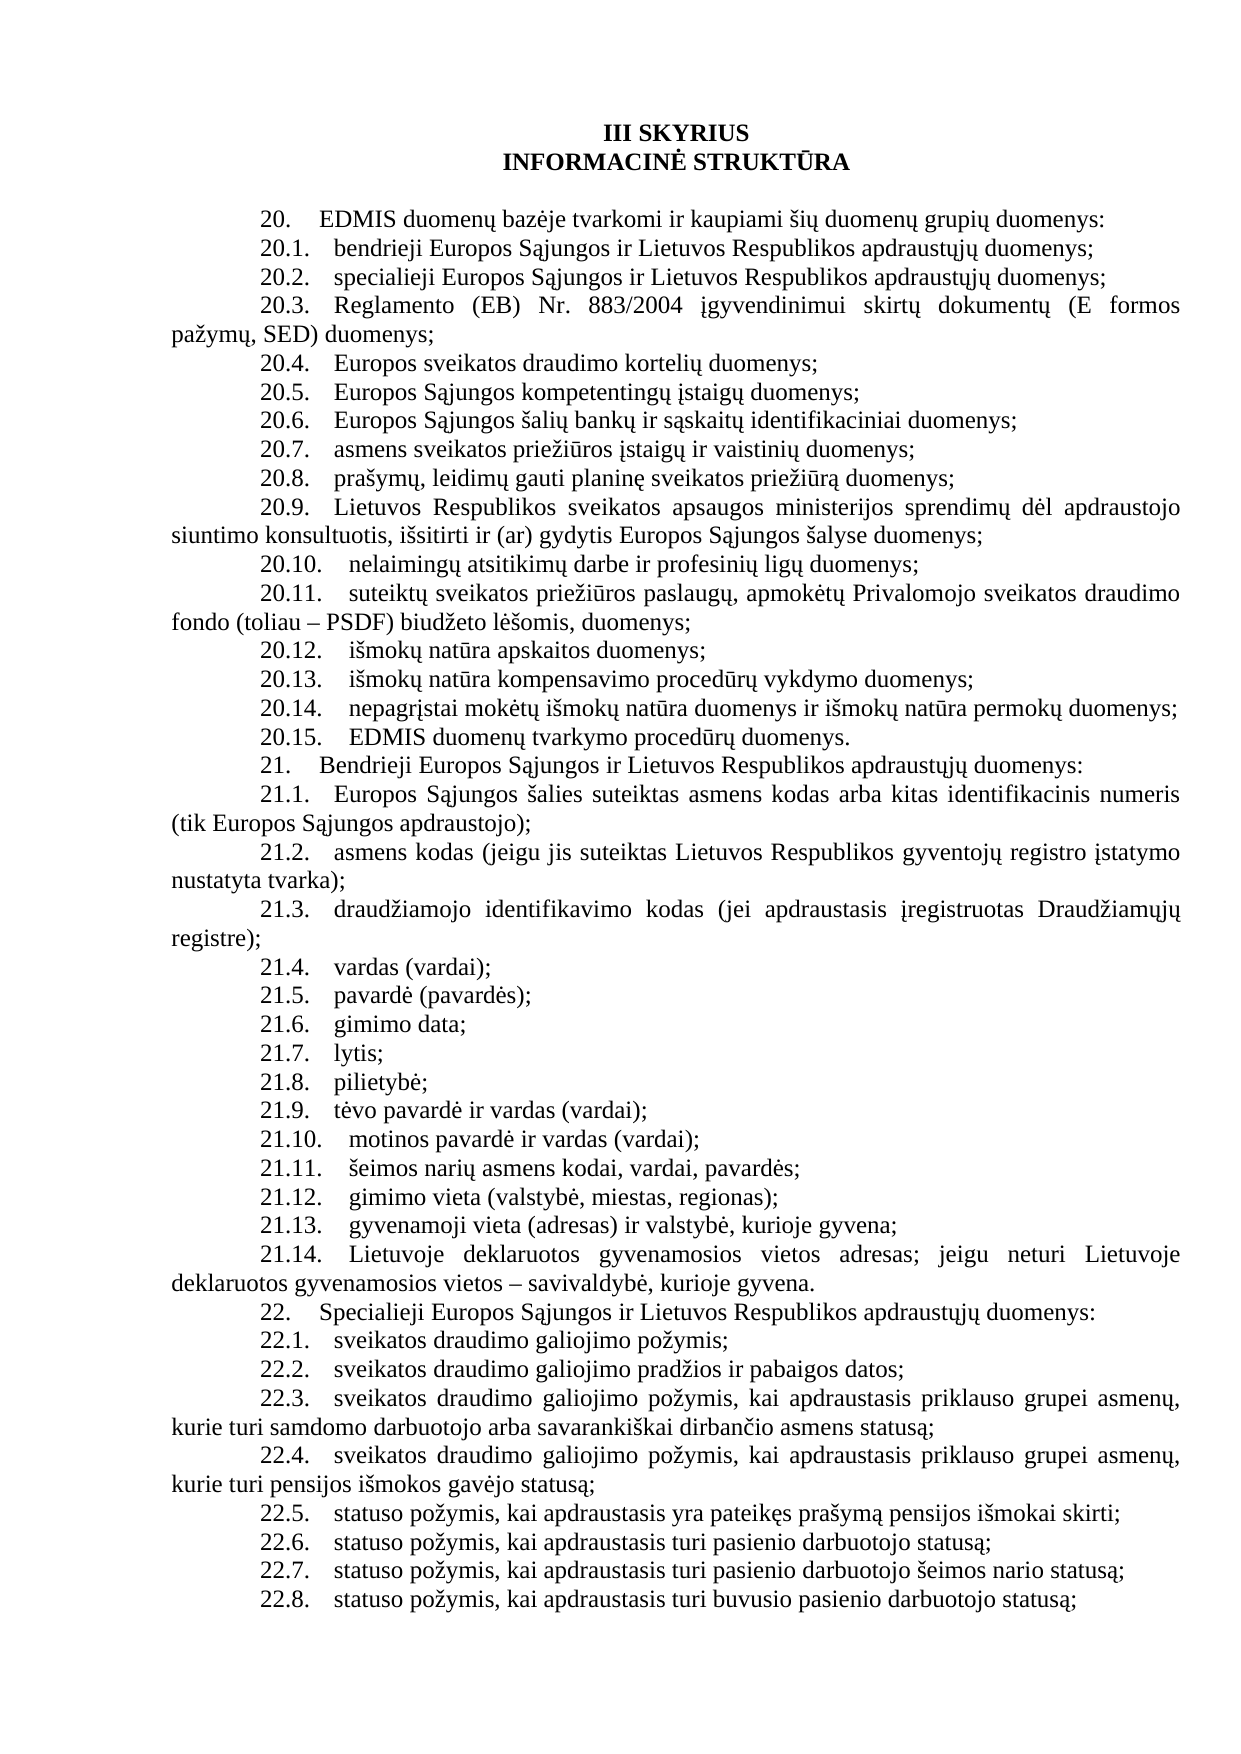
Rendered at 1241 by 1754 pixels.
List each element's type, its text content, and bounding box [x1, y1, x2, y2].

text 21.10. motinos pavardė ir vardas (vardai); [171, 1124, 1181, 1153]
text 20.7. asmens sveikatos priežiūros įstaigų ir vaistinių duomenys; [171, 434, 1181, 463]
text 21.2. asmens kodas (jeigu jis suteiktas Lietuvos Respublikos gyventojų registro įstatymo nustatyta tvarka); [171, 837, 1181, 894]
text 20.14. nepagrįstai mokėtų išmokų natūra duomenys ir išmokų natūra permokų duomenys; [171, 693, 1181, 722]
text 22.2. sveikatos draudimo galiojimo pradžios ir pabaigos datos; [171, 1354, 1181, 1383]
text 21.13. gyvenamoji vieta (adresas) ir valstybė, kurioje gyvena; [171, 1211, 1181, 1239]
text 22.1. sveikatos draudimo galiojimo požymis; [171, 1326, 1181, 1354]
text 21.9. tėvo pavardė ir vardas (vardai); [171, 1096, 1181, 1124]
text 21.3. draudžiamojo identifikavimo kodas (jei apdraustasis įregistruotas Draudžiamųjų registre); [171, 894, 1181, 952]
text 21.6. gimimo data; [171, 1009, 1181, 1038]
text 20.12. išmokų natūra apskaitos duomenys; [171, 636, 1181, 664]
text 22.8. statuso požymis, kai apdraustasis turi buvusio pasienio darbuotojo statusą; [171, 1584, 1181, 1613]
text 21.4. vardas (vardai); [171, 952, 1181, 981]
text 20.8. prašymų, leidimų gauti planinę sveikatos priežiūrą duomenys; [171, 463, 1181, 492]
text 20.3. Reglamento (EB) Nr. 883/2004 įgyvendinimui skirtų dokumentų (E formos pažymų, SED) duomenys; [171, 291, 1181, 348]
text 21. Bendrieji Europos Sąjungos ir Lietuvos Respublikos apdraustųjų duomenys: [171, 751, 1181, 779]
text 20.2. specialieji Europos Sąjungos ir Lietuvos Respublikos apdraustųjų duomenys; [171, 262, 1181, 291]
text 20.13. išmokų natūra kompensavimo procedūrų vykdymo duomenys; [171, 664, 1181, 693]
text 22.7. statuso požymis, kai apdraustasis turi pasienio darbuotojo šeimos nario statusą; [171, 1556, 1181, 1584]
text 21.14. Lietuvoje deklaruotos gyvenamosios vietos adresas; jeigu neturi Lietuvoje deklaruotos gyvenamosios vietos – savivaldybė, kurioje gyvena. [171, 1239, 1181, 1297]
text INFORMACINĖ STRUKTŪRA [171, 147, 1181, 176]
text 21.11. šeimos narių asmens kodai, vardai, pavardės; [171, 1153, 1181, 1182]
text 22. Specialieji Europos Sąjungos ir Lietuvos Respublikos apdraustųjų duomenys: [171, 1297, 1181, 1326]
text 20.1. bendrieji Europos Sąjungos ir Lietuvos Respublikos apdraustųjų duomenys; [171, 233, 1181, 262]
text 20. EDMIS duomenų bazėje tvarkomi ir kaupiami šių duomenų grupių duomenys: [171, 204, 1181, 233]
text 20.11. suteiktų sveikatos priežiūros paslaugų, apmokėtų Privalomojo sveikatos draudimo fondo (toliau – PSDF) biudžeto lėšomis, duomenys; [171, 578, 1181, 636]
text 22.4. sveikatos draudimo galiojimo požymis, kai apdraustasis priklauso grupei asmenų, kurie turi pensijos išmokos gavėjo statusą; [171, 1441, 1181, 1498]
text 21.7. lytis; [171, 1038, 1181, 1067]
text 21.12. gimimo vieta (valstybė, miestas, regionas); [171, 1182, 1181, 1211]
text 20.15. EDMIS duomenų tvarkymo procedūrų duomenys. [171, 722, 1181, 751]
text 21.8. pilietybė; [171, 1067, 1181, 1096]
text 20.9. Lietuvos Respublikos sveikatos apsaugos ministerijos sprendimų dėl apdraustojo siuntimo konsultuotis, išsitirti ir (ar) gydytis Europos Sąjungos šalyse duomenys; [171, 492, 1181, 549]
text 20.6. Europos Sąjungos šalių bankų ir sąskaitų identifikaciniai duomenys; [171, 406, 1181, 434]
text 22.6. statuso požymis, kai apdraustasis turi pasienio darbuotojo statusą; [171, 1527, 1181, 1556]
text III SKYRIUS [171, 118, 1181, 147]
text 21.5. pavardė (pavardės); [171, 981, 1181, 1009]
text 22.5. statuso požymis, kai apdraustasis yra pateikęs prašymą pensijos išmokai skirti; [171, 1498, 1181, 1527]
text 22.3. sveikatos draudimo galiojimo požymis, kai apdraustasis priklauso grupei asmenų, kurie turi samdomo darbuotojo arba savarankiškai dirbančio asmens statusą; [171, 1383, 1181, 1441]
text 20.10. nelaimingų atsitikimų darbe ir profesinių ligų duomenys; [171, 549, 1181, 578]
text 21.1. Europos Sąjungos šalies suteiktas asmens kodas arba kitas identifikacinis numeris (tik Europos Sąjungos apdraustojo); [171, 779, 1181, 837]
text 20.5. Europos Sąjungos kompetentingų įstaigų duomenys; [171, 377, 1181, 406]
text 20.4. Europos sveikatos draudimo kortelių duomenys; [171, 348, 1181, 377]
